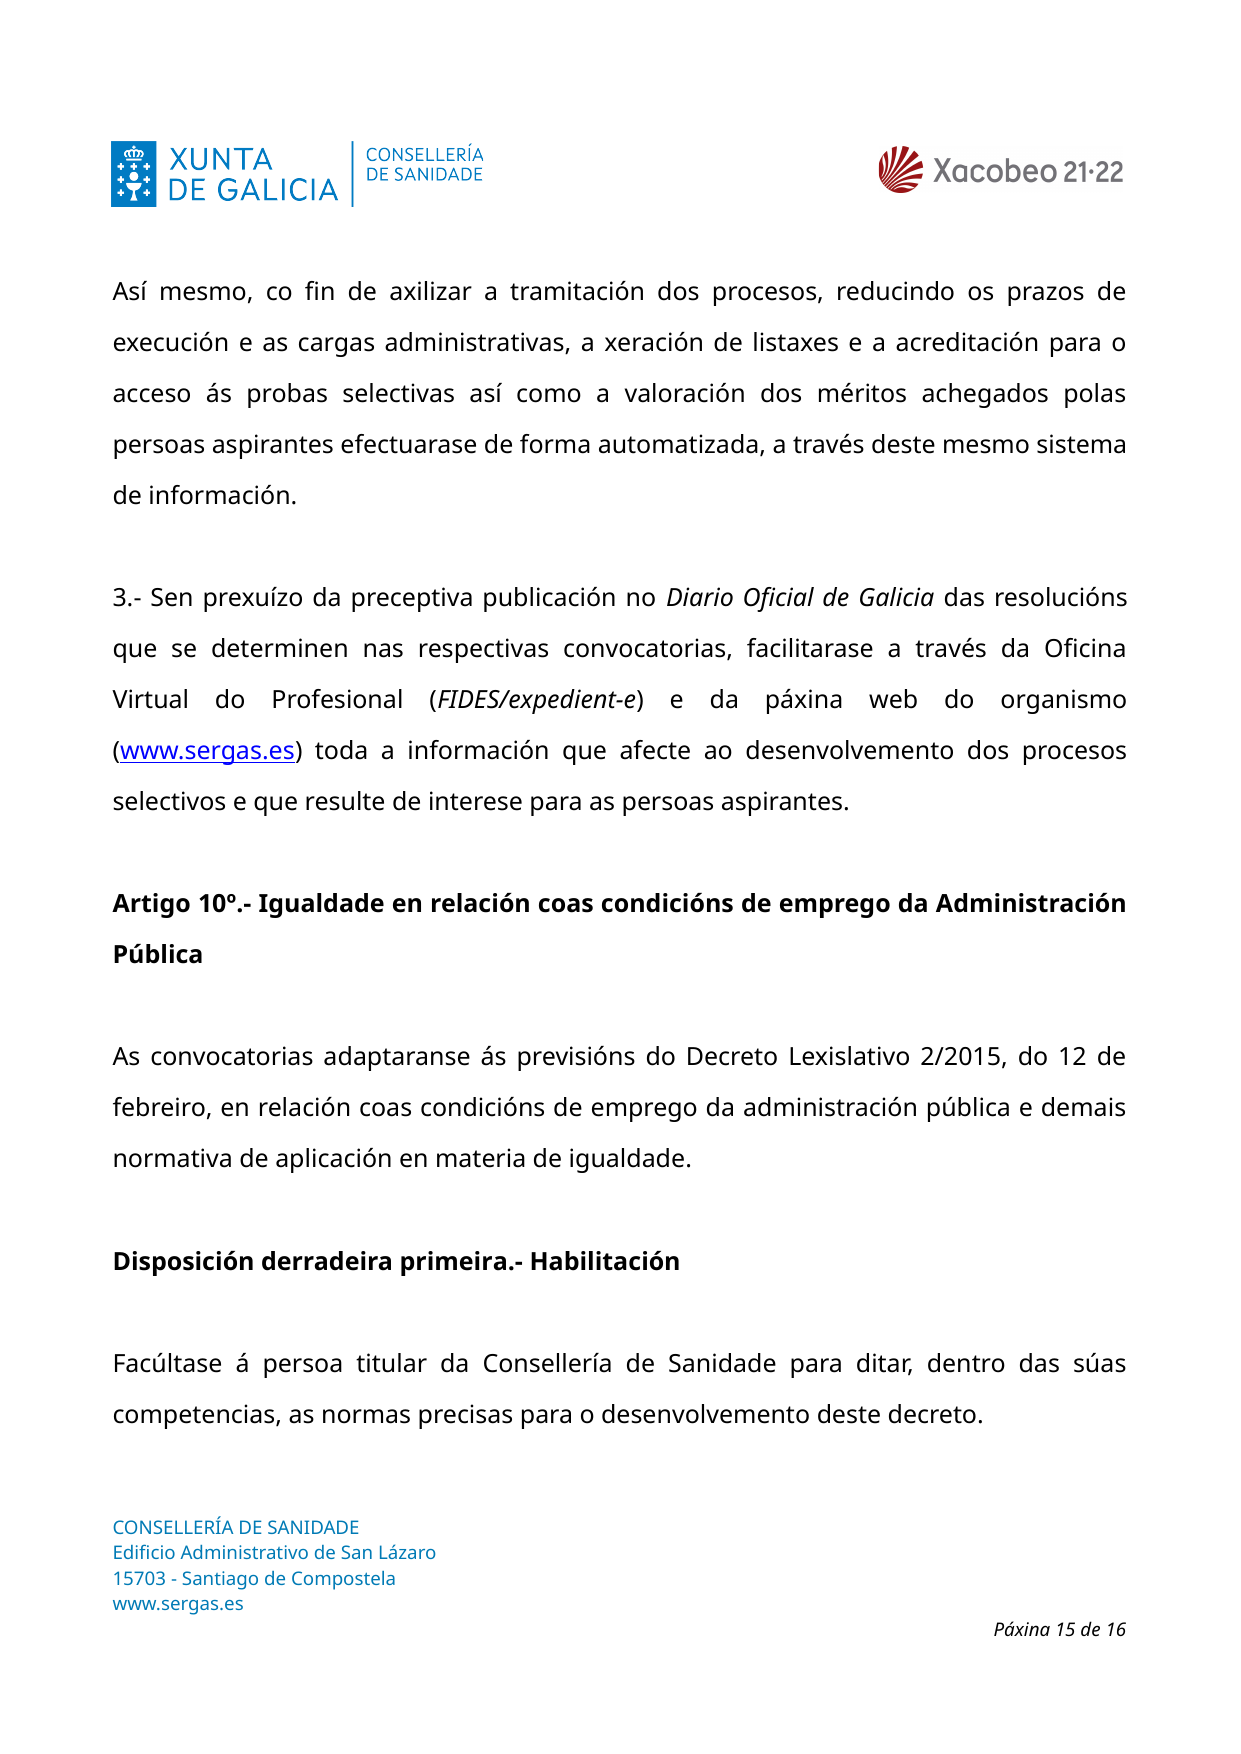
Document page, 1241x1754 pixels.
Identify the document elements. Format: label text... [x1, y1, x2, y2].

text Así mesmo, co fin de axilizar a tramitación dos procesos, reducindo os prazos de execución e as cargas administrativas, a xeración de listaxes e a acreditación para o acceso ás probas selectivas así como a valoración dos méritos achegados polas persoas aspirantes efectuarase de forma automatizada, a través deste mesmo sistema de información. [112, 273, 1128, 512]
text 3.- Sen prexuízo da preceptiva publicación no Diario Oficial de Galicia das resolucións que se determinen nas respectivas convocatorias, facilitarase a través da Oficina Virtual do Profesional (FIDES/expedient-e) e da páxina web do organismo (www.sergas.es) toda a información que afecte ao desenvolvemento dos procesos selectivos e que resulte de interese para as persoas aspirantes. [112, 580, 1128, 818]
text Artigo 10º.- Igualdade en relación coas condicións de emprego da Administración Pública [112, 886, 1128, 971]
text Facúltase á persoa titular da Consellería de Sanidade para ditar, dentro das súas competencias, as normas precisas para o desenvolvemento deste decreto. [112, 1345, 1128, 1430]
text As convocatorias adaptaranse ás previsións do Decreto Lexislativo 2/2015, do 12 de febreiro, en relación coas condicións de emprego da administración pública e demais normativa de aplicación en materia de igualdade. [112, 1039, 1128, 1175]
text Disposición derradeira primeira.- Habilitación [112, 1243, 1128, 1277]
